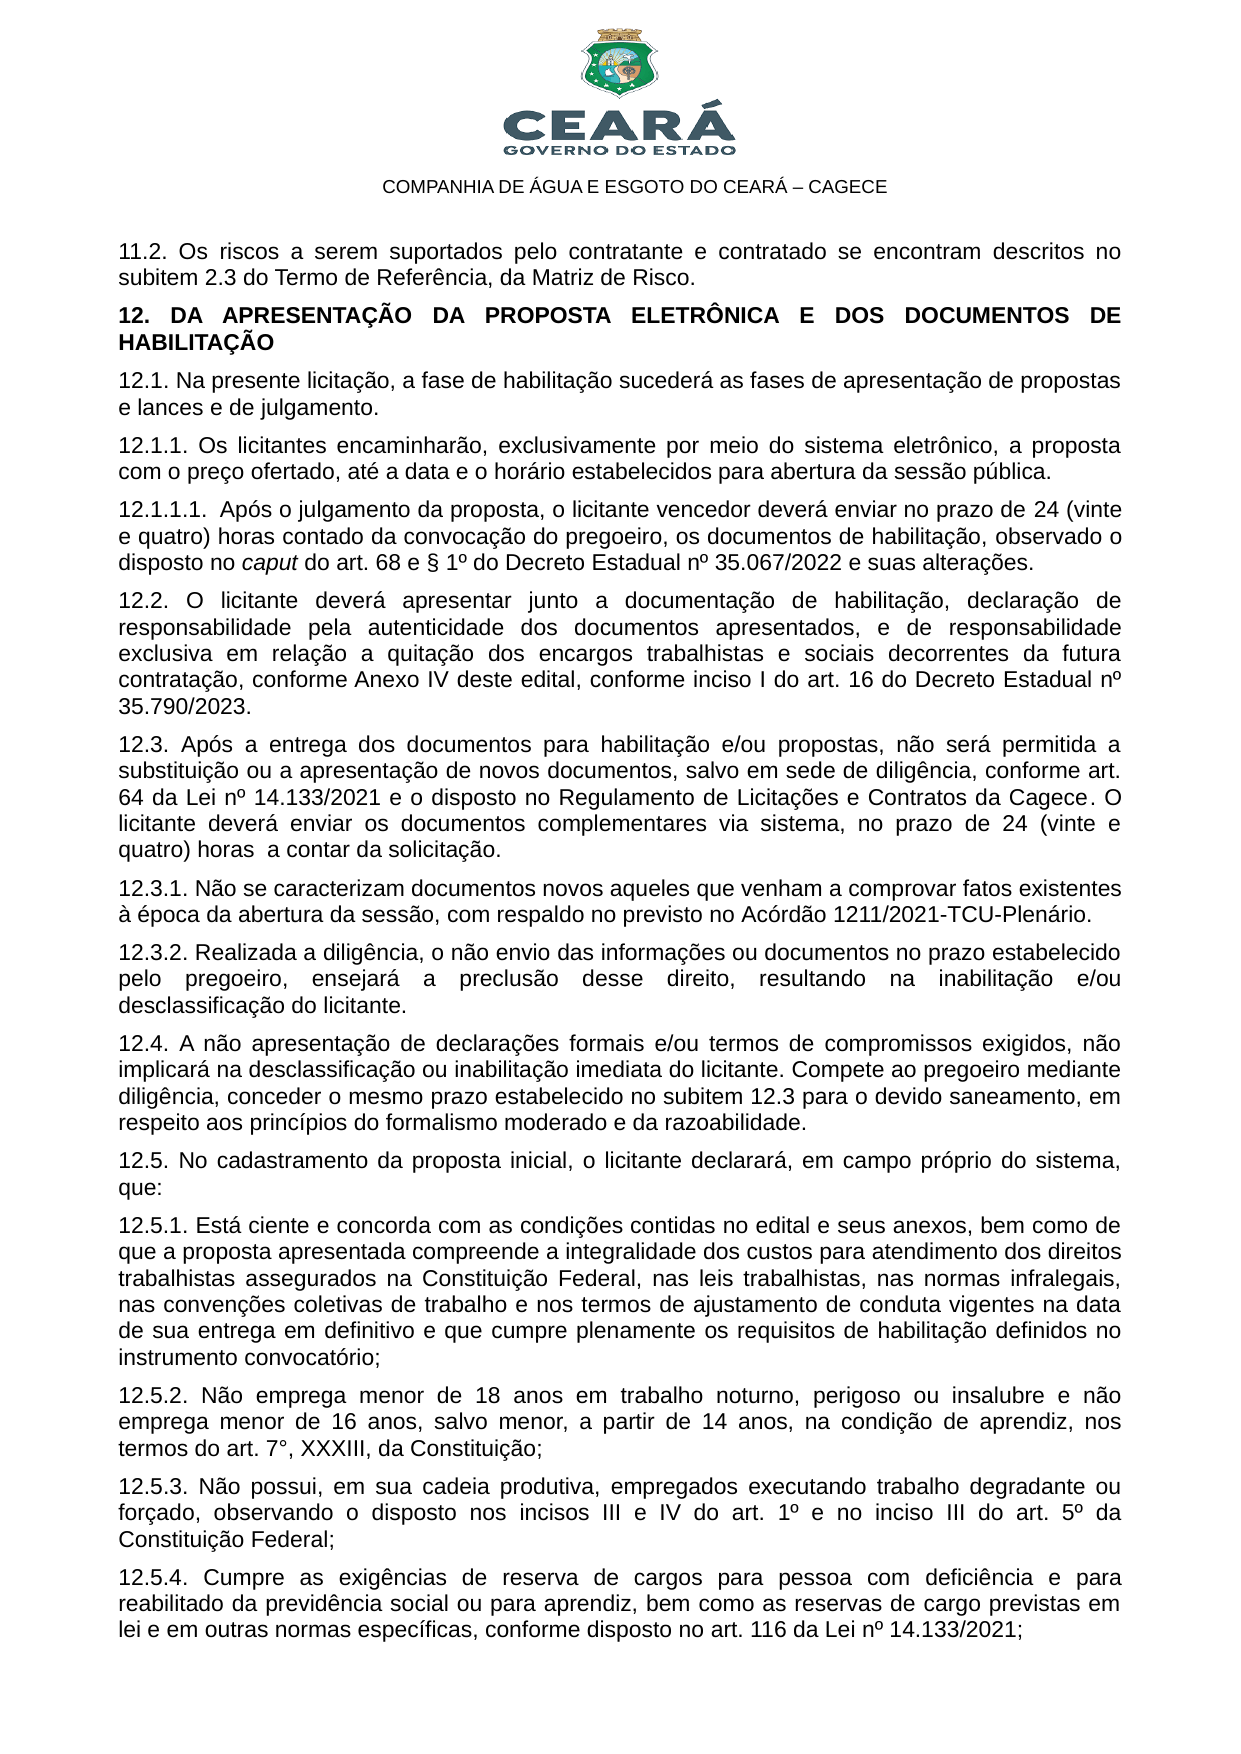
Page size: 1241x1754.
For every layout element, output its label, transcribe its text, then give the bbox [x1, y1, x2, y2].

text 12.5.3. Não possui, em sua cadeia produtiva, empregados executando trabalho degradante ou forçado, observando o disposto nos incisos III e IV do art. 1º e no inciso III do art. 5º da Constituição Federal; [118, 1473, 1122, 1552]
text 12.2. O licitante deverá apresentar junto a documentação de habilitação, declaração de responsabilidade pela autenticidade dos documentos apresentados, e de responsabilidade exclusiva em relação a quitação dos encargos trabalhistas e sociais decorrentes da futura contratação, conforme Anexo IV deste edital, conforme inciso I do art. 16 do Decreto Estadual nº 35.790/2023. [118, 587, 1122, 719]
text 12.5.1. Está ciente e concorda com as condições contidas no edital e seus anexos, bem como de que a proposta apresentada compreende a integralidade dos custos para atendimento dos direitos trabalhistas assegurados na Constituição Federal, nas leis trabalhistas, nas normas infralegais, nas convenções coletivas de trabalho e nos termos de ajustamento de conduta vigentes na data de sua entrega em definitivo e que cumpre plenamente os requisitos de habilitação definidos no instrumento convocatório; [118, 1212, 1122, 1370]
text 12.1. Na presente licitação, a fase de habilitação sucederá as fases de apresentação de propostas e lances e de julgamento. [118, 367, 1122, 420]
text 12.1.1.1. Após o julgamento da proposta, o licitante vencedor deverá enviar no prazo de 24 (vinte e quatro) horas contado da convocação do pregoeiro, os documentos de habilitação, observado o disposto no caput do art. 68 e § 1º do Decreto Estadual nº 35.067/2022 e suas alterações. [118, 496, 1122, 575]
text 12.3. Após a entrega dos documentos para habilitação e/ou propostas, não será permitida a substituição ou a apresentação de novos documentos, salvo em sede de diligência, conforme art. 64 da Lei nº 14.133/2021 e o disposto no Regulamento de Licitações e Contratos da Cagece. O licitante deverá enviar os documentos complementares via sistema, no prazo de 24 (vinte e quatro) horas a contar da solicitação. [118, 731, 1122, 863]
text 11.2. Os riscos a serem suportados pelo contratante e contratado se encontram descritos no subitem 2.3 do Termo de Referência, da Matriz de Risco. [118, 238, 1122, 291]
text 12.1.1. Os licitantes encaminharão, exclusivamente por meio do sistema eletrônico, a proposta com o preço ofertado, até a data e o horário estabelecidos para abertura da sessão pública. [118, 432, 1122, 484]
text 12.5.4. Cumpre as exigências de reserva de cargos para pessoa com deficiência e para reabilitado da previdência social ou para aprendiz, bem como as reservas de cargo previstas em lei e em outras normas específicas, conforme disposto no art. 116 da Lei nº 14.133/2021; [118, 1564, 1122, 1643]
text 12.3.1. Não se caracterizam documentos novos aqueles que venham a comprovar fatos existentes à época da abertura da sessão, com respaldo no previsto no Acórdão 1211/2021-TCU-Plenário. [118, 874, 1122, 927]
text 12.5. No cadastramento da proposta inicial, o licitante declarará, em campo próprio do sistema, que: [118, 1147, 1122, 1200]
text 12.4. A não apresentação de declarações formais e/ou termos de compromissos exigidos, não implicará na desclassificação ou inabilitação imediata do licitante. Compete ao pregoeiro mediante diligência, conceder o mesmo prazo estabelecido no subitem 12.3 para o devido saneamento, em respeito aos princípios do formalismo moderado e da razoabilidade. [118, 1030, 1122, 1135]
picture [482, 24, 758, 159]
subtitle 12. DA APRESENTAÇÃO DA PROPOSTA ELETRÔNICA E DOS DOCUMENTOS DE HABILITAÇÃO [118, 302, 1122, 355]
text 12.3.2. Realizada a diligência, o não envio das informações ou documentos no prazo estabelecido pelo pregoeiro, ensejará a preclusão desse direito, resultando na inabilitação e/ou desclassificação do licitante. [118, 939, 1122, 1018]
text 12.5.2. Não emprega menor de 18 anos em trabalho noturno, perigoso ou insalubre e não emprega menor de 16 anos, salvo menor, a partir de 14 anos, na condição de aprendiz, nos termos do art. 7°, XXXIII, da Constituição; [118, 1382, 1122, 1461]
